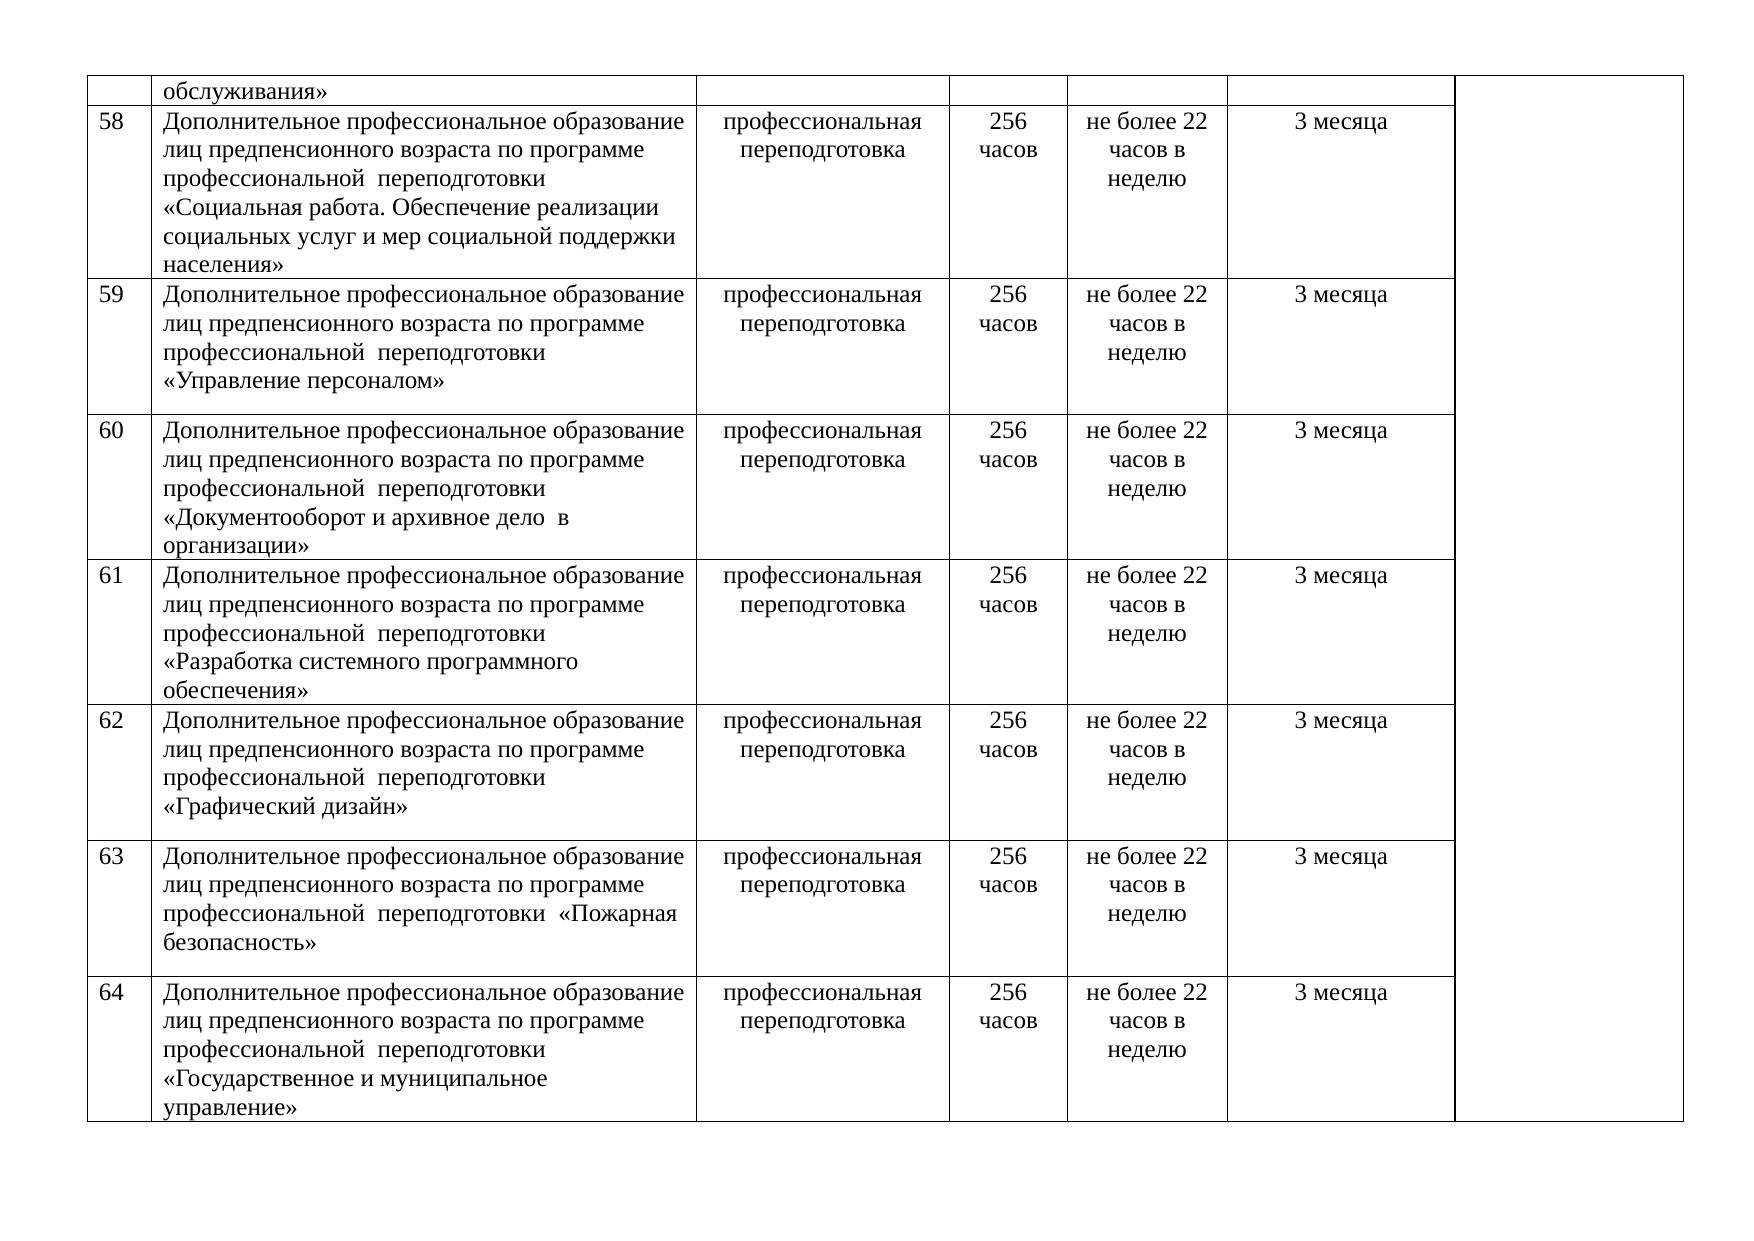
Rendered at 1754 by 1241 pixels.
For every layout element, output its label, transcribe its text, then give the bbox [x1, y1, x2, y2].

table_cell Дополнительное профессиональное образование лиц предпенсионного возраста по программе профессиональной переподготовки «Государственное и муниципальное управление» [152, 977, 696, 1121]
table_cell 62 [88, 705, 151, 840]
table_cell профессиональная переподготовка [697, 705, 949, 840]
table_cell 60 [88, 415, 151, 559]
table_cell 256 часов [950, 106, 1067, 278]
table_cell не более 22 часов в неделю [1068, 560, 1227, 704]
table_cell профессиональная переподготовка [697, 977, 949, 1121]
table_cell Дополнительное профессиональное образование лиц предпенсионного возраста по программе профессиональной переподготовки «Графический дизайн» [152, 705, 696, 840]
table_cell профессиональная переподготовка [697, 560, 949, 704]
table_cell [697, 76, 949, 105]
table_cell обслуживания» [152, 76, 696, 105]
table_cell [950, 76, 1067, 105]
table_cell 256 часов [950, 705, 1067, 840]
table_cell Дополнительное профессиональное образование лиц предпенсионного возраста по программе профессиональной переподготовки «Разработка системного программного обеспечения» [152, 560, 696, 704]
table_cell 3 месяца [1228, 977, 1454, 1121]
table_cell 64 [88, 977, 151, 1121]
table_cell 3 месяца [1228, 560, 1454, 704]
table_cell профессиональная переподготовка [697, 415, 949, 559]
table_cell 3 месяца [1228, 841, 1454, 976]
table_cell профессиональная переподготовка [697, 106, 949, 278]
table_cell 256 часов [950, 560, 1067, 704]
table_cell Дополнительное профессиональное образование лиц предпенсионного возраста по программе профессиональной переподготовки «Документооборот и архивное дело в организации» [152, 415, 696, 559]
table_cell 3 месяца [1228, 279, 1454, 414]
table_cell не более 22 часов в неделю [1068, 415, 1227, 559]
table_cell не более 22 часов в неделю [1068, 705, 1227, 840]
table_cell 59 [88, 279, 151, 414]
table_cell профессиональная переподготовка [697, 279, 949, 414]
table_cell 256 часов [950, 279, 1067, 414]
table_cell Дополнительное профессиональное образование лиц предпенсионного возраста по программе профессиональной переподготовки «Пожарная безопасность» [152, 841, 696, 976]
table_cell 3 месяца [1228, 106, 1454, 278]
table_cell 3 месяца [1228, 705, 1454, 840]
table_cell [88, 76, 151, 105]
table_cell 58 [88, 106, 151, 278]
table_cell [1068, 76, 1227, 105]
table_cell 61 [88, 560, 151, 704]
table_cell не более 22 часов в неделю [1068, 977, 1227, 1121]
table_cell не более 22 часов в неделю [1068, 106, 1227, 278]
table_cell 63 [88, 841, 151, 976]
table_cell 256 часов [950, 415, 1067, 559]
table_cell не более 22 часов в неделю [1068, 279, 1227, 414]
table_cell Дополнительное профессиональное образование лиц предпенсионного возраста по программе профессиональной переподготовки «Социальная работа. Обеспечение реализации социальных услуг и мер социальной поддержки населения» [152, 106, 696, 278]
table_cell 256 часов [950, 977, 1067, 1121]
table_cell [1228, 76, 1454, 105]
table_cell не более 22 часов в неделю [1068, 841, 1227, 976]
table_cell 3 месяца [1228, 415, 1454, 559]
table_cell 256 часов [950, 841, 1067, 976]
table_cell Дополнительное профессиональное образование лиц предпенсионного возраста по программе профессиональной переподготовки «Управление персоналом» [152, 279, 696, 414]
table_cell [1456, 76, 1683, 1121]
table_cell профессиональная переподготовка [697, 841, 949, 976]
